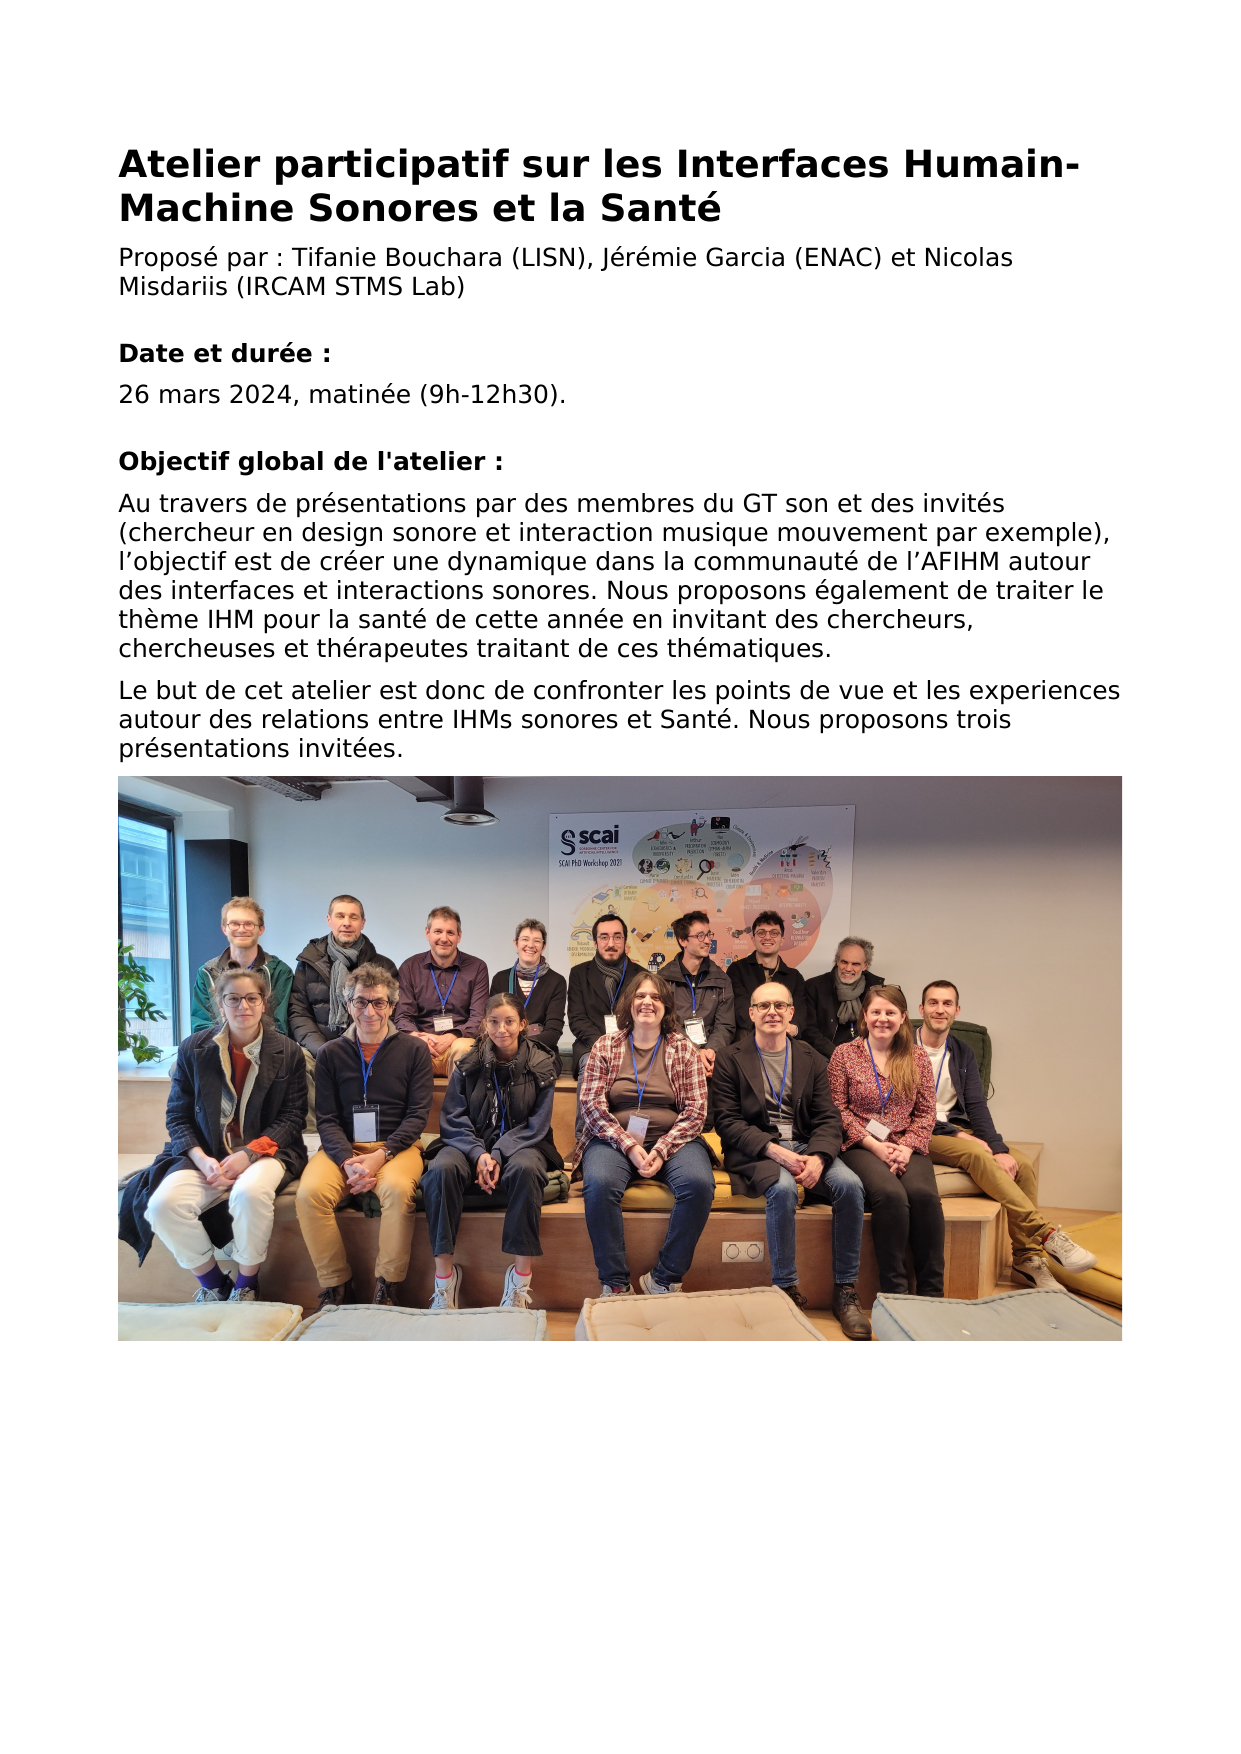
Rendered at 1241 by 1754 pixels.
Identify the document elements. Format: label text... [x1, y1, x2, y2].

subtitle Atelier participatif sur les Interfaces Humain-Machine Sonores et la Santé [118, 143, 1122, 230]
text Le but de cet atelier est donc de confronter les points de vue et les experiences autour des relations entre IHMs sonores et Santé. Nous proposons trois présentations invitées. [118, 676, 1122, 764]
subtitle Date et durée : [118, 339, 1122, 368]
text Proposé par : Tifanie Bouchara (LISN), Jérémie Garcia (ENAC) et Nicolas Misdariis (IRCAM STMS Lab) [118, 243, 1122, 301]
subtitle Objectif global de l'atelier : [118, 447, 1122, 476]
picture [118, 776, 1123, 1341]
text 26 mars 2024, matinée (9h-12h30). [118, 380, 1122, 409]
text Au travers de présentations par des membres du GT son et des invités (chercheur en design sonore et interaction musique mouvement par exemple), l’objectif est de créer une dynamique dans la communauté de l’AFIHM autour des interfaces et interactions sonores. Nous proposons également de traiter le thème IHM pour la santé de cette année en invitant des chercheurs, chercheuses et thérapeutes traitant de ces thématiques. [118, 489, 1122, 664]
